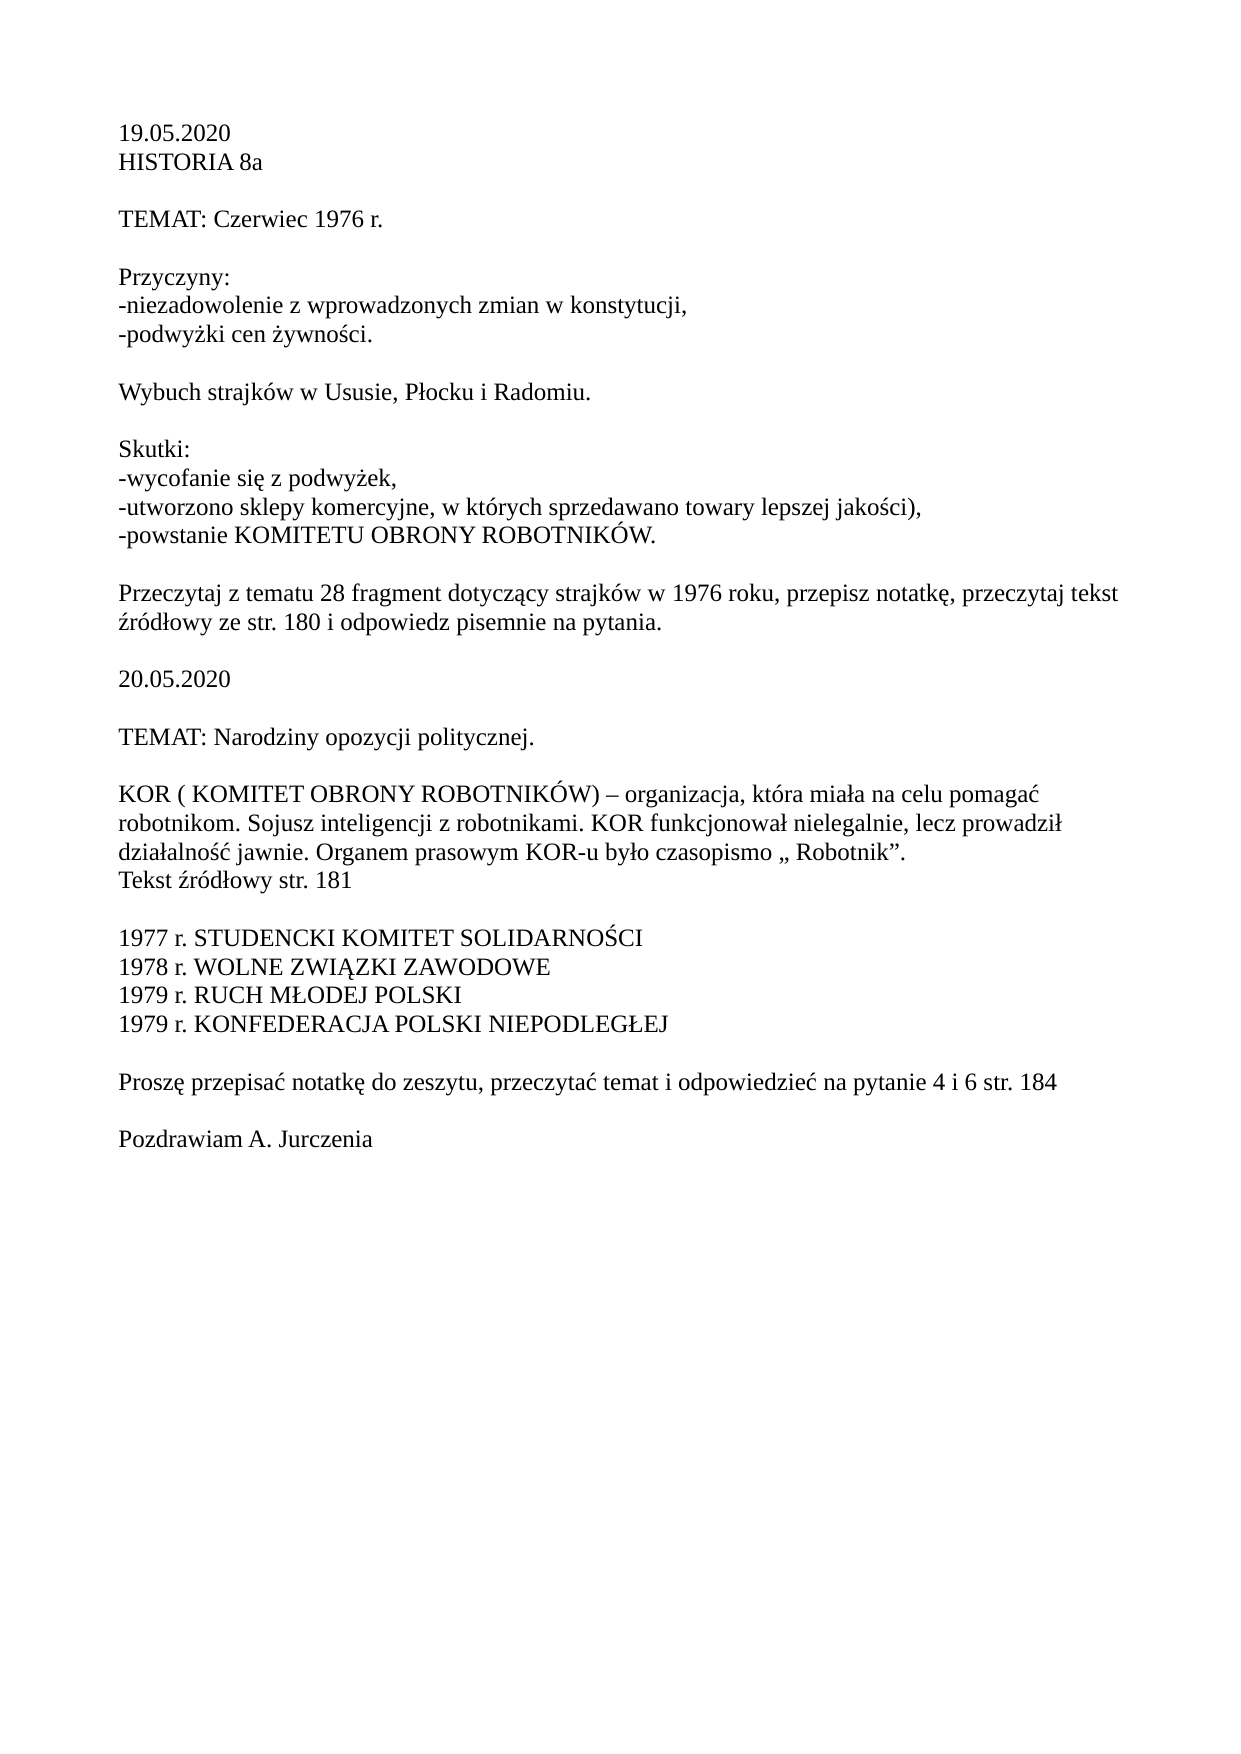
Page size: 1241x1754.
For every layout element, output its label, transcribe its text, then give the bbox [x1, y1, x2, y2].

text -podwyżki cen żywności. [118, 319, 1122, 348]
text -niezadowolenie z wprowadzonych zmian w konstytucji, [118, 291, 1122, 319]
text Przyczyny: [118, 262, 1122, 291]
text 1979 r. RUCH MŁODEJ POLSKI [118, 981, 1122, 1009]
text -wycofanie się z podwyżek, [118, 463, 1122, 492]
text KOR ( KOMITET OBRONY ROBOTNIKÓW) – organizacja, która miała na celu pomagać robotnikom. Sojusz inteligencji z robotnikami. KOR funkcjonował nielegalnie, lecz prowadził działalność jawnie. Organem prasowym KOR-u było czasopismo „ Robotnik”. [118, 779, 1122, 866]
text 1977 r. STUDENCKI KOMITET SOLIDARNOŚCI [118, 923, 1122, 952]
text 1979 r. KONFEDERACJA POLSKI NIEPODLEGŁEJ [118, 1009, 1122, 1038]
text TEMAT: Czerwiec 1976 r. [118, 204, 1122, 233]
text 19.05.2020 [118, 118, 1122, 147]
text Pozdrawiam A. Jurczenia [118, 1124, 1122, 1153]
text Tekst źródłowy str. 181 [118, 866, 1122, 894]
text Proszę przepisać notatkę do zeszytu, przeczytać temat i odpowiedzieć na pytanie 4 i 6 str. 184 [118, 1067, 1122, 1096]
text 20.05.2020 [118, 664, 1122, 693]
text Wybuch strajków w Ususie, Płocku i Radomiu. [118, 377, 1122, 406]
text -powstanie KOMITETU OBRONY ROBOTNIKÓW. [118, 521, 1122, 549]
text TEMAT: Narodziny opozycji politycznej. [118, 722, 1122, 751]
text Przeczytaj z tematu 28 fragment dotyczący strajków w 1976 roku, przepisz notatkę, przeczytaj tekst źródłowy ze str. 180 i odpowiedz pisemnie na pytania. [118, 578, 1122, 636]
text 1978 r. WOLNE ZWIĄZKI ZAWODOWE [118, 952, 1122, 981]
text Skutki: [118, 434, 1122, 463]
text -utworzono sklepy komercyjne, w których sprzedawano towary lepszej jakości), [118, 492, 1122, 521]
text HISTORIA 8a [118, 147, 1122, 176]
